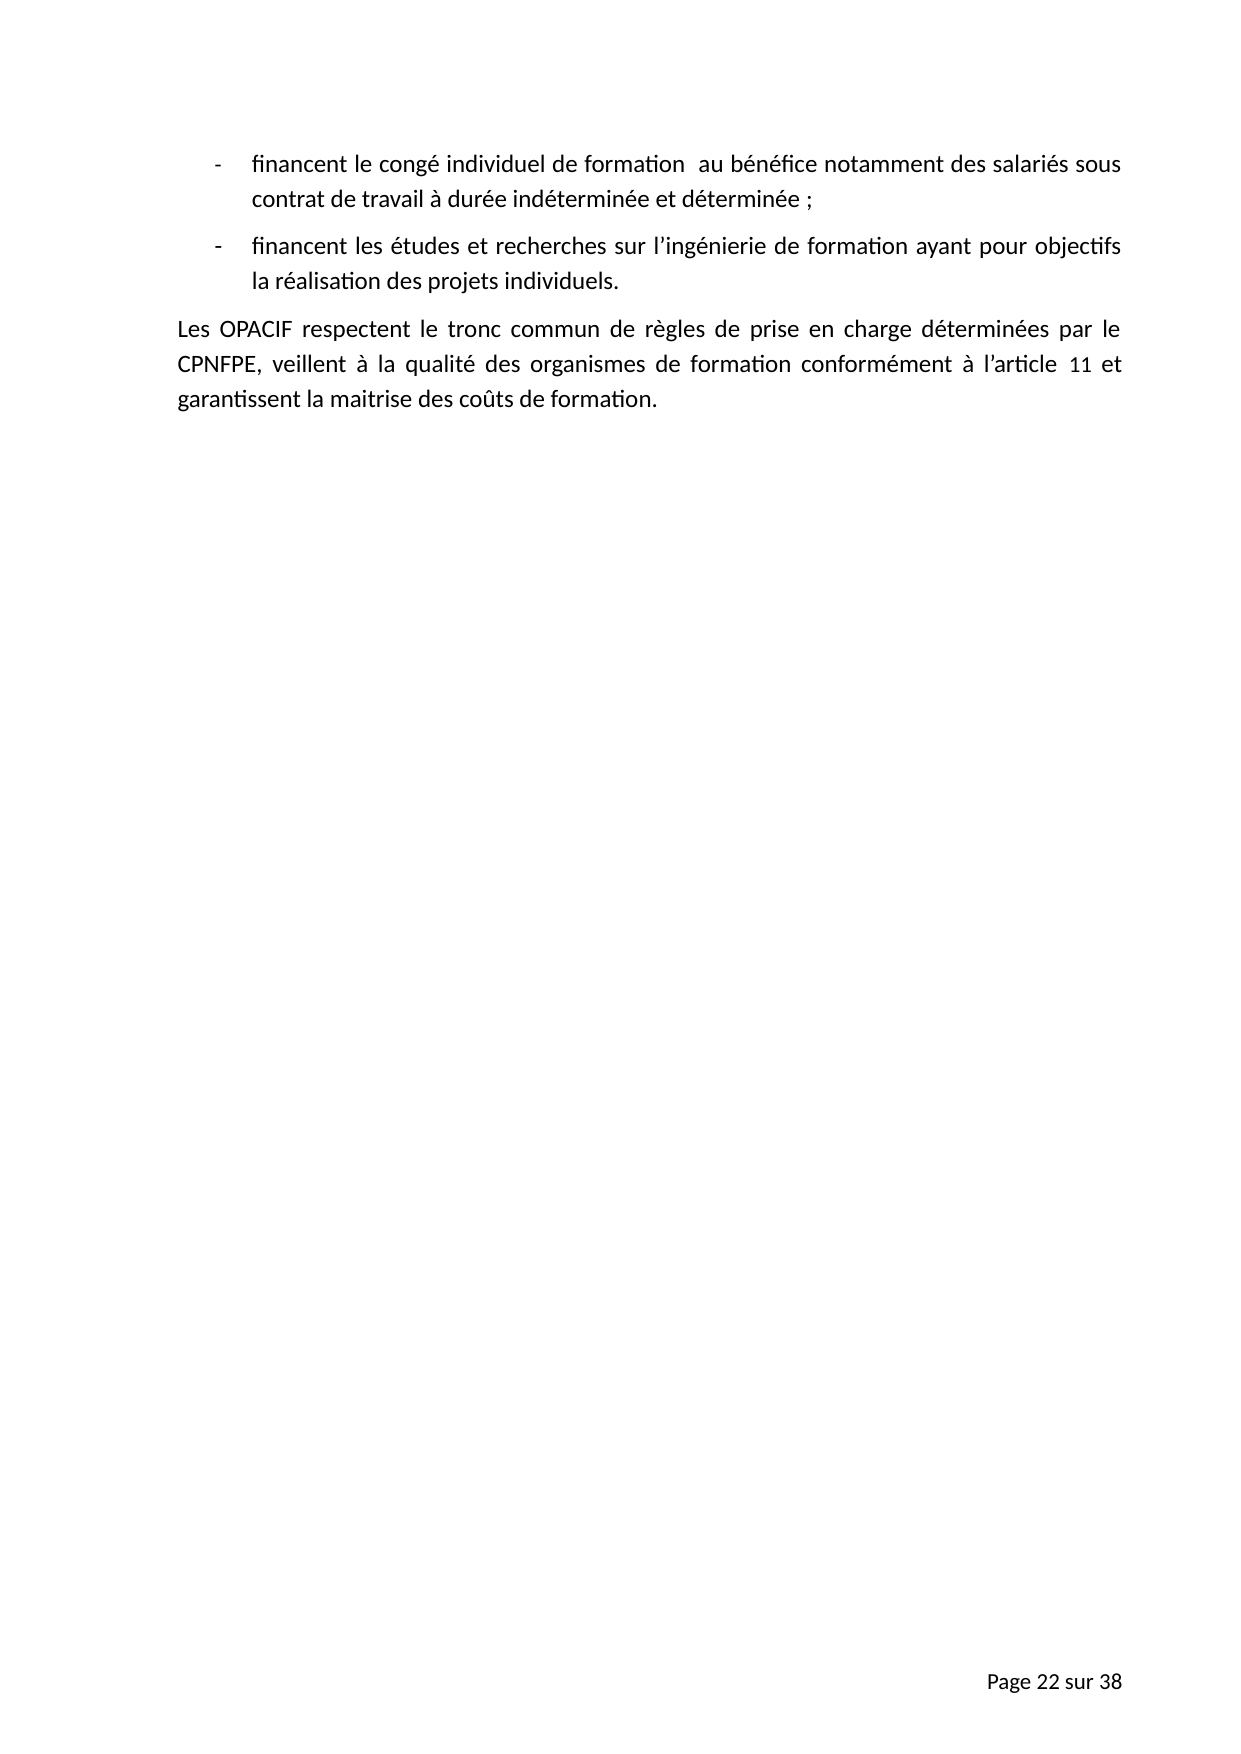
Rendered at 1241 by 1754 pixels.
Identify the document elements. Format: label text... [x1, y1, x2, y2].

text Les OPACIF respectent le tronc commun de règles de prise en charge déterminées par le CPNFPE, veillent à la qualité des organismes de formation conformément à l’article 11. et garantissent la maitrise des coûts de formation. [177, 313, 1122, 413]
list financent le congé individuel de formation au bénéfice notamment des salariés sous contrat de travail à durée indéterminée et déterminée ; [214, 148, 1122, 213]
list financent les études et recherches sur l’ingénierie de formation ayant pour objectifs la réalisation des projets individuels. [214, 230, 1122, 296]
